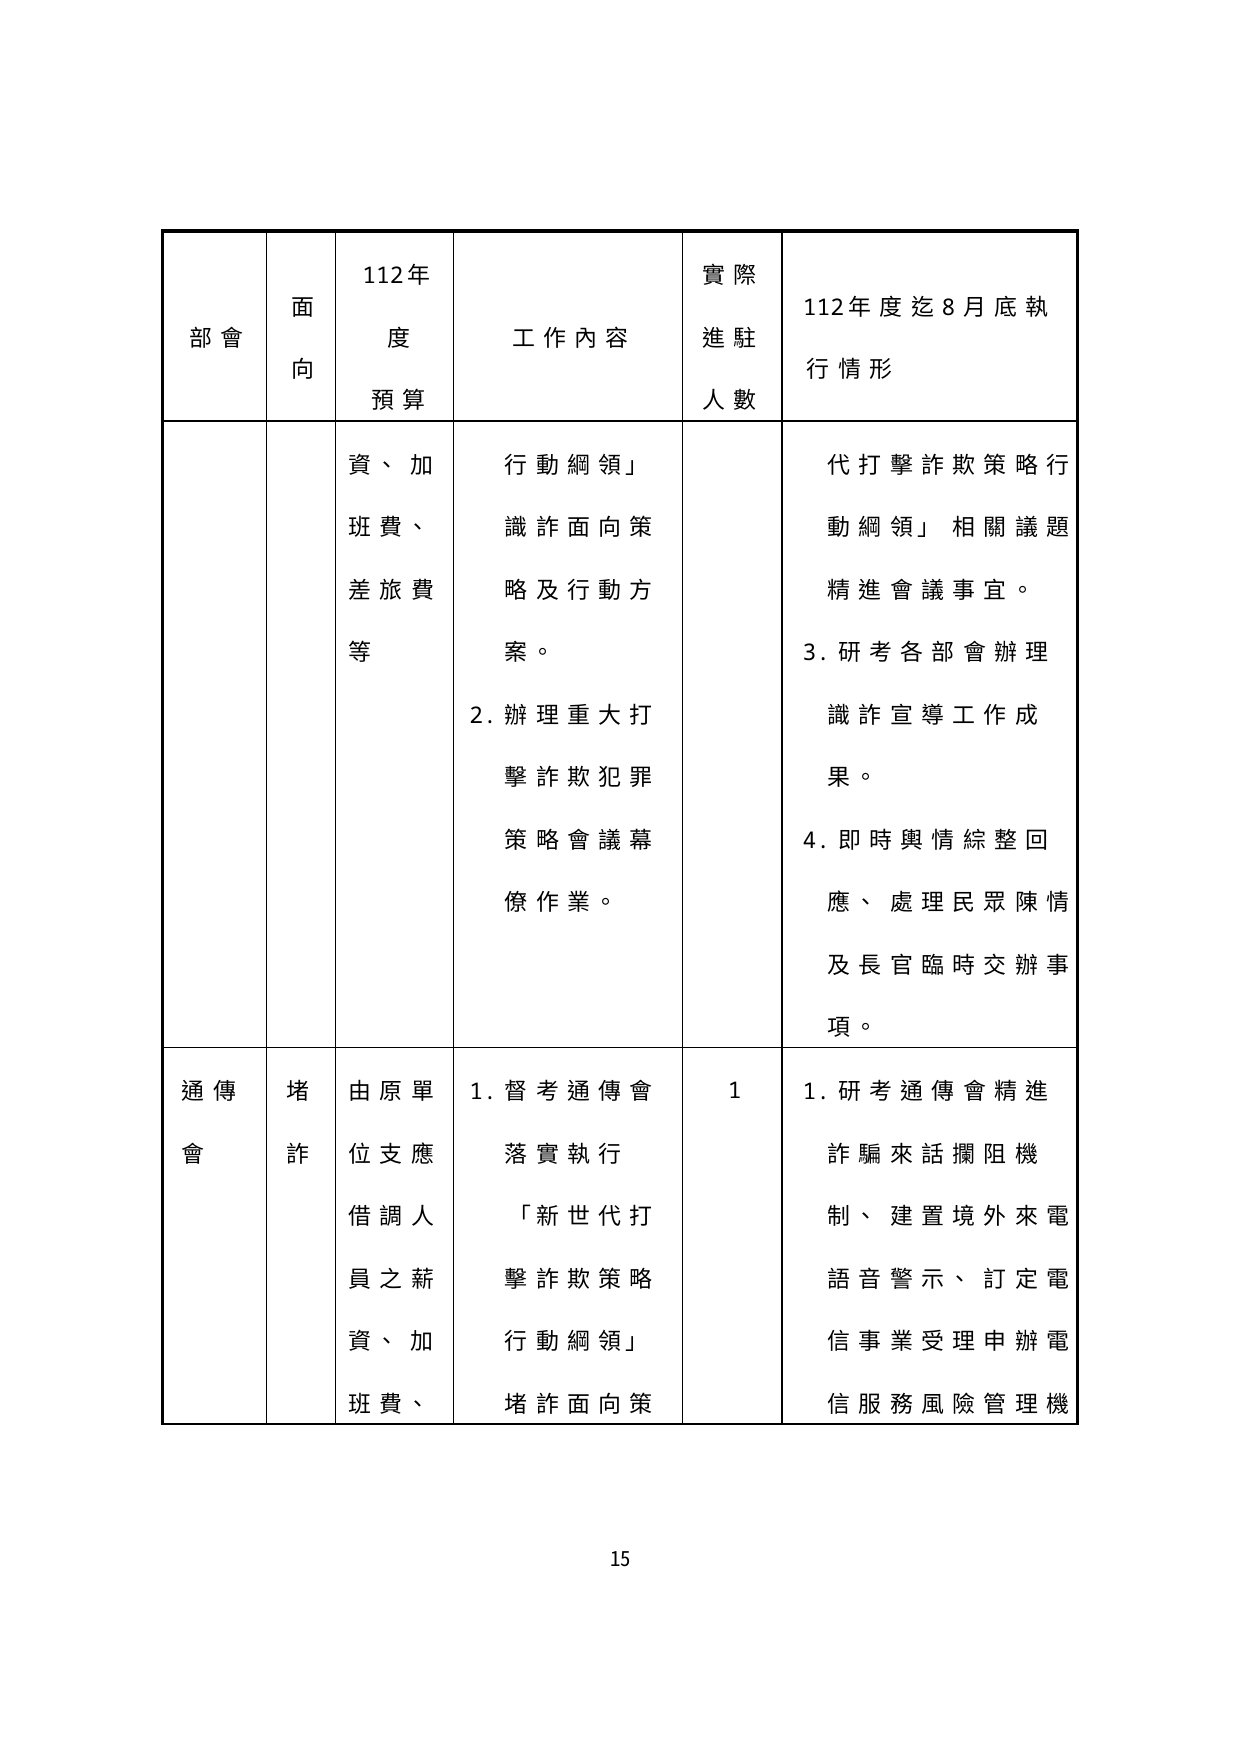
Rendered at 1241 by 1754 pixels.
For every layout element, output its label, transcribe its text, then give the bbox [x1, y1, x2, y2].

table_cell [267, 422, 335, 1046]
table_cell [683, 422, 781, 1046]
table_header 112年度 預算 [336, 233, 453, 420]
table_cell 通傳會 [164, 1048, 266, 1423]
table_header 部會 [164, 233, 266, 420]
table_cell 行動綱領」識詐面向策略及行動方案。 辦理重大打擊詐欺犯罪策略會議幕僚作業。 [454, 422, 682, 1046]
table_cell 研考通傳會精進詐騙來話攔阻機制、建置境外來電語音警示、訂定電信事業受理申辦電信服務風險管理機制指引等業務。 即時輿情綜整回應、處理民眾陳情及長官臨時交辦事項。 [783, 1048, 1076, 1423]
table_cell 資、加班費、差旅費等 [336, 422, 453, 1046]
table_cell 督考通傳會落實執行「新世代打擊詐欺策略行動綱領」堵詐面向策略及行動方案。 辦理重大打擊詐欺犯罪策略會議幕僚作業。 [454, 1048, 682, 1423]
table_header 實際進駐人數 [683, 233, 781, 420]
table_header 面向 [267, 233, 335, 420]
table_cell 由原單位支應借調人員之薪資、加班費、 [336, 1048, 453, 1423]
table_cell 辦理「打詐行動綱領1.5版」修正及頒布作業。 辦理研商「新世代打擊詐欺策略行動綱領」相關議題精進會議事宜。 研考各部會辦理識詐宣導工作成果。 即時輿情綜整回應、處理民眾陳情及長官臨時交辦事項。 [783, 422, 1076, 1046]
table_cell 1 [683, 1048, 781, 1423]
table_header 112年度迄8月底執行情形 [783, 233, 1076, 420]
table_header 工作內容 [454, 233, 682, 420]
table_cell 堵詐 [267, 1048, 335, 1423]
table_cell [164, 422, 266, 1046]
